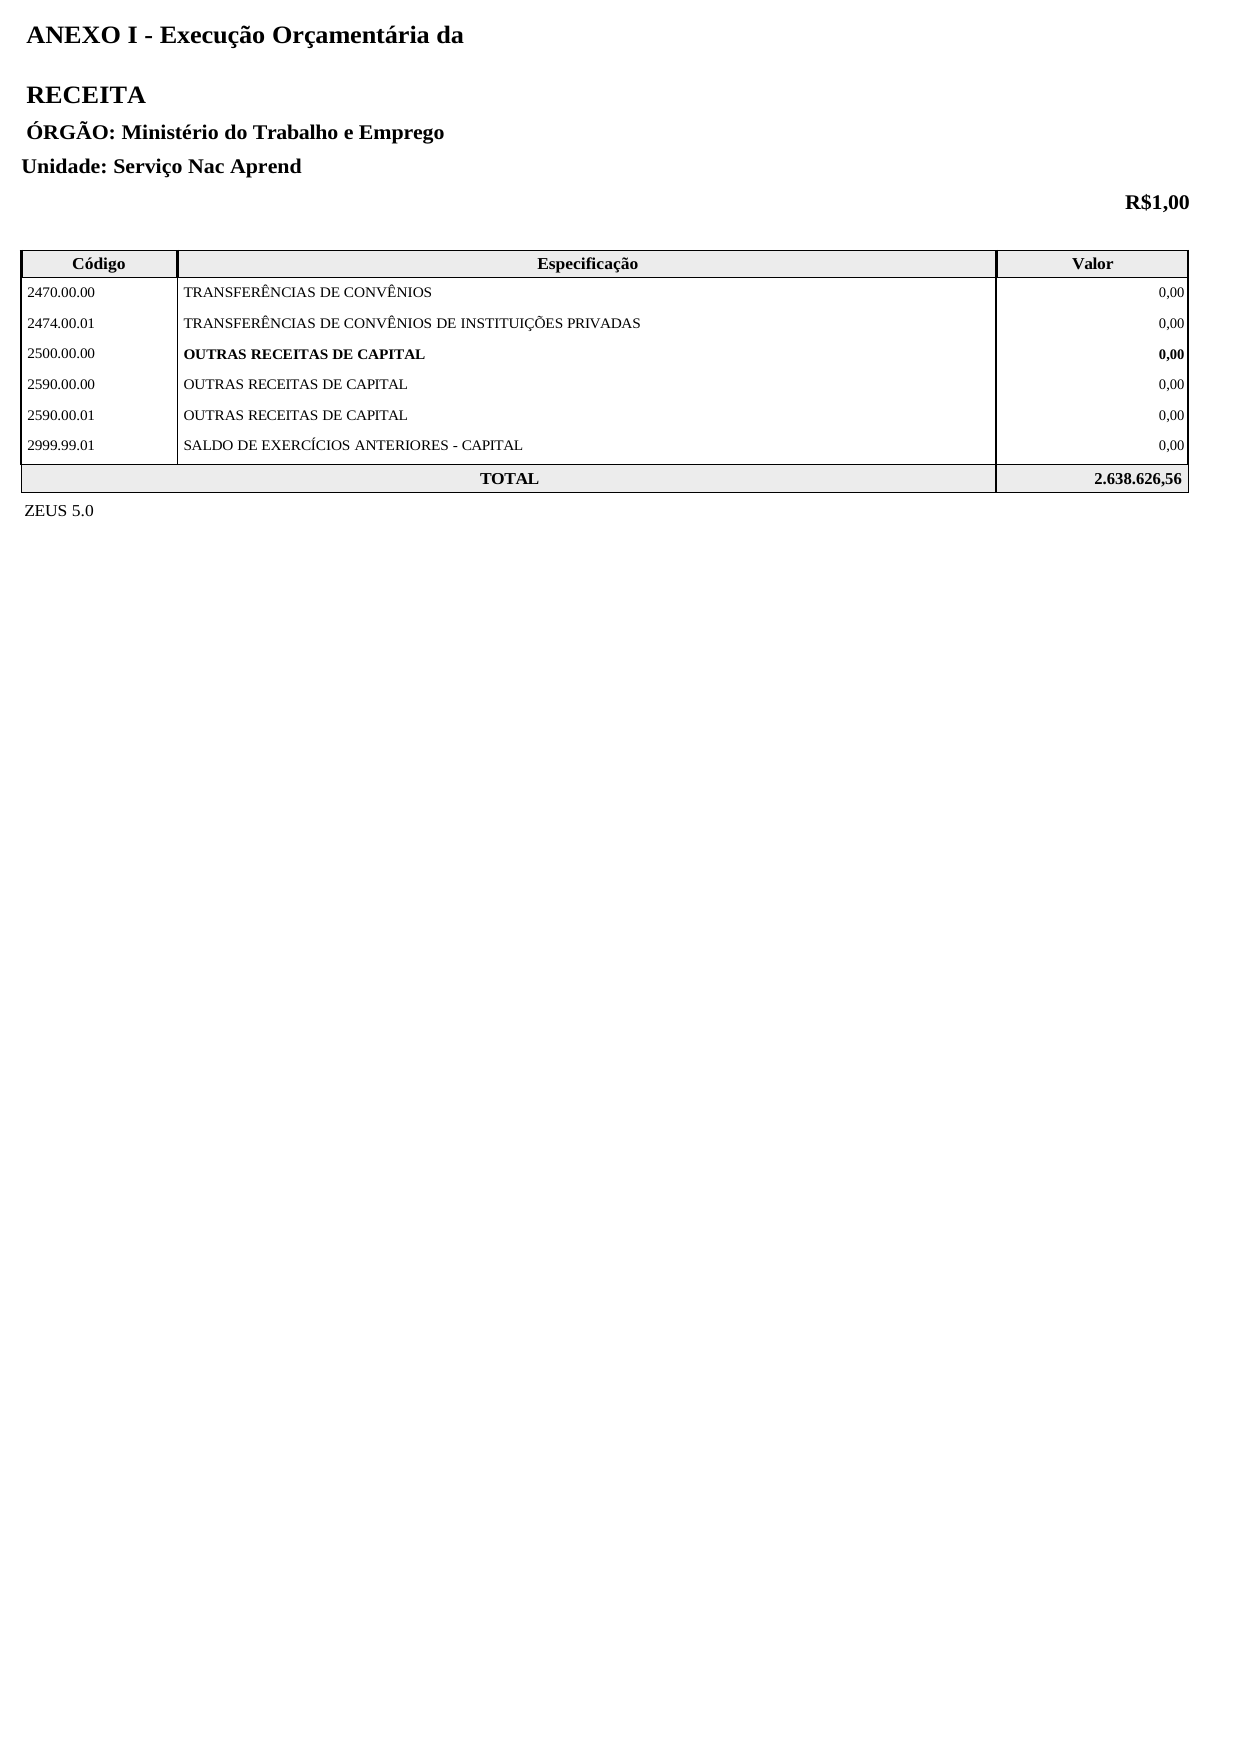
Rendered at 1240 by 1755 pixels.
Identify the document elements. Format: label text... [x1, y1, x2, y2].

table_cell SALDO DE EXERCÍCIOS ANTERIORES - CAPITAL [178, 431, 995, 464]
table_cell TRANSFERÊNCIAS DE CONVÊNIOS DE INSTITUIÇÕES PRIVADAS [178, 308, 995, 339]
table_cell 0,00 [997, 370, 1187, 400]
table_cell 2590.00.01 [22, 400, 177, 431]
text ZEUS 5.0 [24, 501, 1200, 520]
table_cell 0,00 [997, 431, 1187, 464]
table_header Valor [998, 251, 1187, 277]
table_cell OUTRAS RECEITAS DE CAPITAL [178, 339, 995, 369]
table_cell 2590.00.00 [22, 370, 177, 400]
table_cell 0,00 [997, 308, 1187, 339]
table_cell 0,00 [997, 339, 1187, 369]
table_cell 0,00 [997, 400, 1187, 431]
table_cell OUTRAS RECEITAS DE CAPITAL [178, 400, 995, 431]
table_cell OUTRAS RECEITAS DE CAPITAL [178, 370, 995, 400]
table_cell TRANSFERÊNCIAS DE CONVÊNIOS [178, 278, 995, 308]
table_cell 2500.00.00 [22, 339, 177, 369]
table_header Código [23, 251, 176, 277]
table_cell 2999.99.01 [22, 431, 177, 464]
table_header Especificação [179, 251, 995, 277]
table_cell 2474.00.01 [22, 308, 177, 339]
table_cell 2470.00.00 [22, 278, 177, 308]
table_cell 0,00 [997, 278, 1187, 308]
table_cell TOTAL [22, 465, 995, 492]
table_cell 2.638.626,56 [997, 465, 1188, 492]
